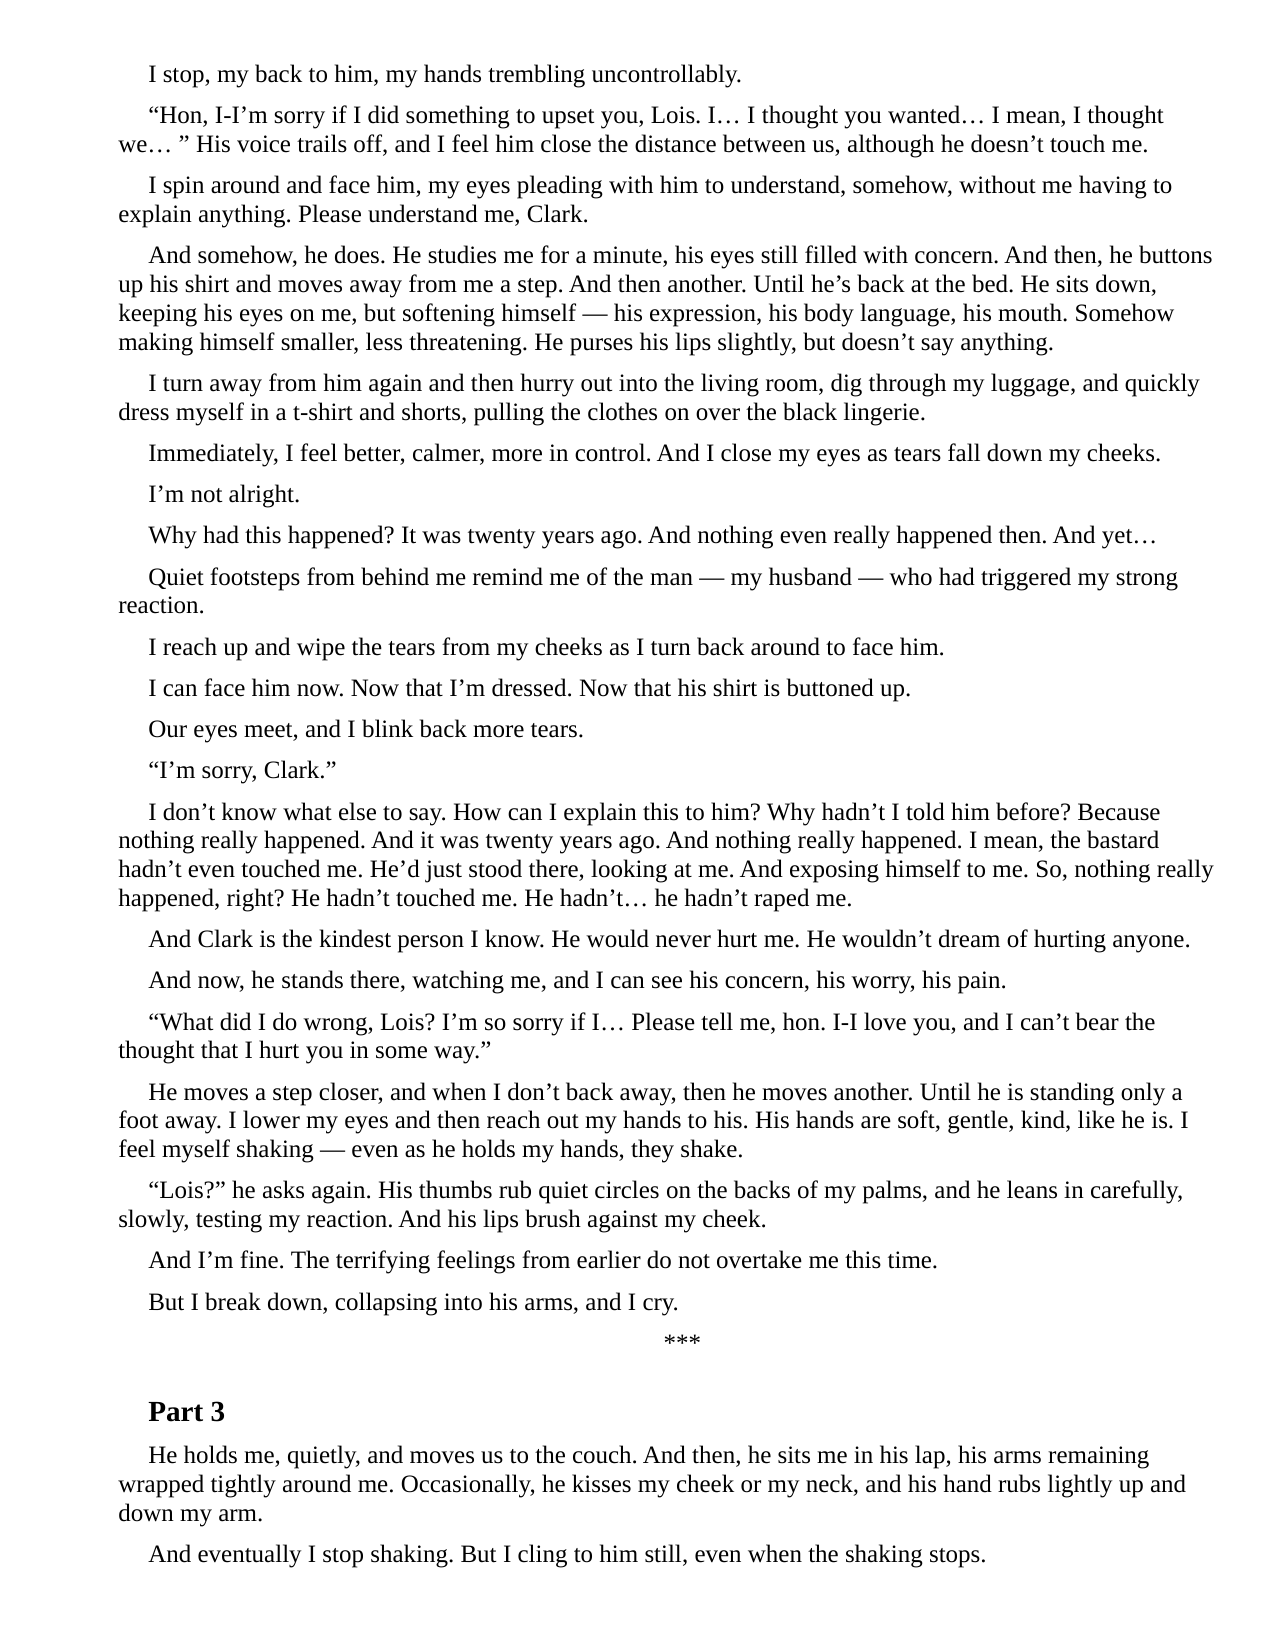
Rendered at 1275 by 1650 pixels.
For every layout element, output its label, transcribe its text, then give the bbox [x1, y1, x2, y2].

text And I’m fine. The terrifying feelings from earlier do not overtake me this time. [118, 1245, 1216, 1274]
subtitle Part 3 [118, 1394, 1216, 1428]
text I stop, my back to him, my hands trembling uncontrollably. [118, 59, 1216, 88]
text “Lois?” he asks again. His thumbs rub quiet circles on the backs of my palms, and he leans in carefully, slowly, testing my reaction. And his lips brush against my cheek. [118, 1175, 1216, 1233]
text Quiet footsteps from behind me remind me of the man — my husband — who had triggered my strong reaction. [118, 562, 1216, 619]
text And now, he stands there, watching me, and I can see his concern, his worry, his pain. [118, 965, 1216, 994]
text I reach up and wipe the tears from my cheeks as I turn back around to face him. [118, 632, 1216, 660]
text And Clark is the kindest person I know. He would never hurt me. He wouldn’t dream of hurting anyone. [118, 924, 1216, 953]
text Our eyes meet, and I blink back more tears. [118, 714, 1216, 743]
text Immediately, I feel better, calmer, more in control. And I close my eyes as tears fall down my cheeks. [118, 438, 1216, 467]
text I’m not alright. [118, 479, 1216, 508]
text “I’m sorry, Clark.” [118, 755, 1216, 784]
text But I break down, collapsing into his arms, and I cry. [118, 1287, 1216, 1315]
text He moves a step closer, and when I don’t back away, then he moves another. Until he is standing only a foot away. I lower my eyes and then reach out my hands to his. His hands are soft, gentle, kind, like he is. I feel myself shaking — even as he holds my hands, they shake. [118, 1077, 1216, 1163]
text I spin around and face him, my eyes pleading with him to understand, somehow, without me having to explain anything. Please understand me, Clark. [118, 170, 1216, 228]
text And eventually I stop shaking. But I cling to him still, even when the shaking stops. [118, 1539, 1216, 1568]
text I turn away from him again and then hurry out into the living room, dig through my luggage, and quickly dress myself in a t-shirt and shorts, pulling the clothes on over the black lingerie. [118, 368, 1216, 425]
text Why had this happened? It was twenty years ago. And nothing even really happened then. And yet… [118, 520, 1216, 549]
text “What did I do wrong, Lois? I’m so sorry if I… Please tell me, hon. I-I love you, and I can’t bear the thought that I hurt you in some way.” [118, 1007, 1216, 1064]
text *** [118, 1328, 1216, 1357]
text And somehow, he does. He studies me for a minute, his eyes still filled with concern. And then, he buttons up his shirt and moves away from me a step. And then another. Until he’s back at the bed. He sits down, keeping his eyes on me, but softening himself — his expression, his body language, his mouth. Somehow making himself smaller, less threatening. He purses his lips slightly, but doesn’t say anything. [118, 240, 1216, 355]
text I can face him now. Now that I’m dressed. Now that his shirt is buttoned up. [118, 673, 1216, 702]
text I don’t know what else to say. How can I explain this to him? Why hadn’t I told him before? Because nothing really happened. And it was twenty years ago. And nothing really happened. I mean, the bastard hadn’t even touched me. He’d just stood there, looking at me. And exposing himself to me. So, nothing really happened, right? He hadn’t touched me. He hadn’t… he hadn’t raped me. [118, 797, 1216, 912]
text “Hon, I-I’m sorry if I did something to upset you, Lois. I… I thought you wanted… I mean, I thought we… ” His voice trails off, and I feel him close the distance between us, although he doesn’t touch me. [118, 100, 1216, 158]
text He holds me, quietly, and moves us to the couch. And then, he sits me in his lap, his arms remaining wrapped tightly around me. Occasionally, he kisses my cheek or my neck, and his hand rubs lightly up and down my arm. [118, 1440, 1216, 1526]
